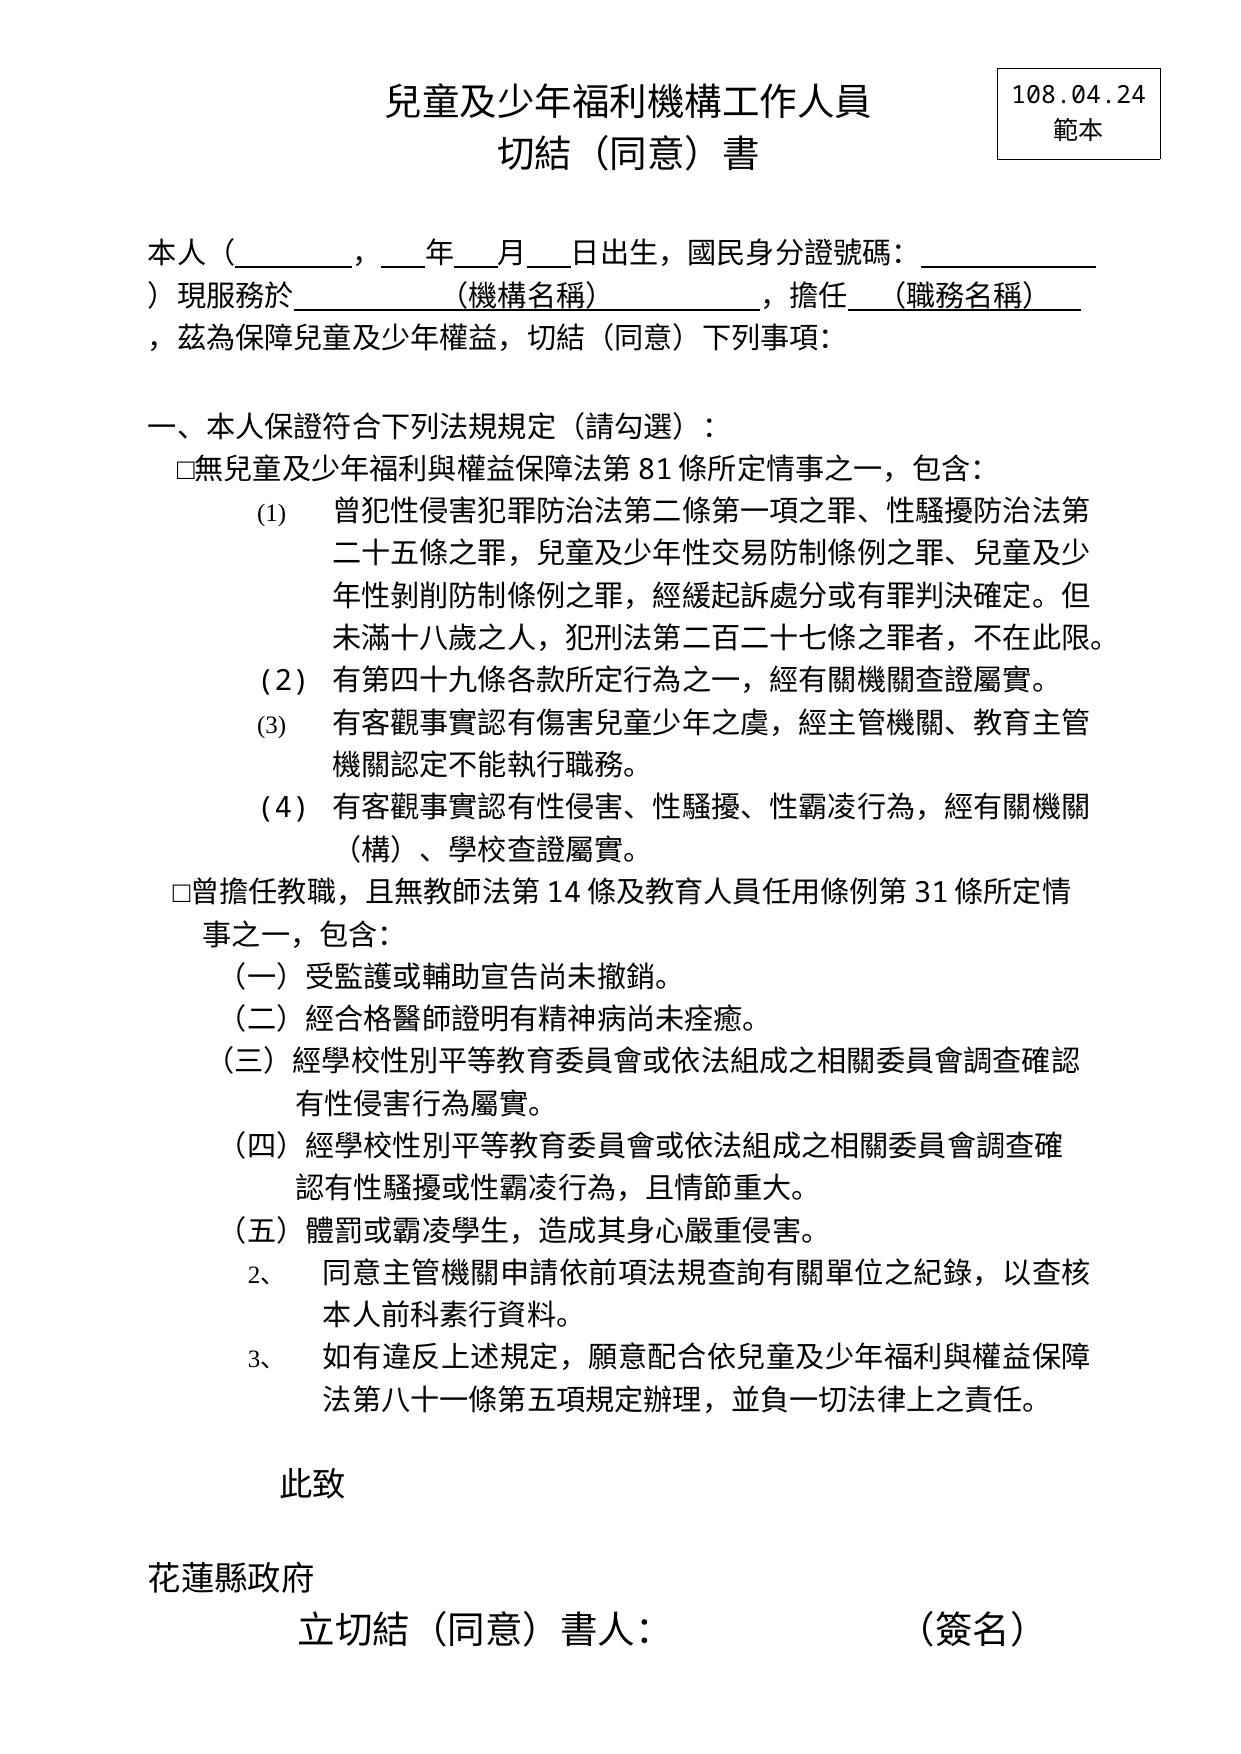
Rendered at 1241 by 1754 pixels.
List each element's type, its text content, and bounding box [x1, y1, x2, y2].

text 切結（同意）書 [148, 126, 1108, 178]
list □曾擔任教職，且無教師法第14條及教育人員任用條例第31條所定情事之一，包含： [173, 869, 1092, 953]
list 有第四十九條各款所定行為之一，經有關機關查證屬實。 [257, 657, 1092, 699]
list （一）受監護或輔助宣告尚未撤銷。 [148, 953, 1092, 996]
list 有客觀事實認有性侵害、性騷擾、性霸凌行為，經有關機關（構）、學校查證屬實。 [257, 784, 1092, 869]
list 同意主管機關申請依前項法規查詢有關單位之紀錄，以查核本人前科素行資料。 [248, 1249, 1092, 1334]
list （四）經學校性別平等教育委員會或依法組成之相關委員會調查確認有性騷擾或性霸凌行為，且情節重大。 [148, 1122, 1092, 1207]
list 如有違反上述規定，願意配合依兒童及少年福利與權益保障法第八十一條第五項規定辦理，並負一切法律上之責任。 [248, 1334, 1092, 1418]
list （五）體罰或霸凌學生，造成其身心嚴重侵害。 [148, 1207, 1092, 1249]
text 一、本人保證符合下列法規規定（請勾選）： [148, 403, 1092, 445]
text 108.04.24範本 [1006, 76, 1151, 147]
text [998, 69, 1160, 159]
text 花蓮縣政府 [148, 1552, 1092, 1600]
list 曾犯性侵害犯罪防治法第二條第一項之罪、性騷擾防治法第二十五條之罪，兒童及少年性交易防制條例之罪、兒童及少年性剝削防制條例之罪，經緩起訴處分或有罪判決確定。但未滿十八歲之人，犯刑法第二百二十七條之罪者，不在此限。 [257, 488, 1092, 657]
list （三）經學校性別平等教育委員會或依法組成之相關委員會調查確認有性侵害行為屬實。 [205, 1038, 1092, 1122]
text □無兒童及少年福利與權益保障法第81條所定情事之一，包含： [148, 445, 1092, 488]
list 此致 [209, 1458, 1092, 1506]
list 有客觀事實認有傷害兒童少年之虞，經主管機關、教育主管機關認定不能執行職務。 [257, 699, 1092, 784]
list （二）經合格醫師證明有精神病尚未痊癒。 [148, 996, 1092, 1038]
text 立切結（同意）書人： （簽名） [148, 1600, 1092, 1654]
text 兒童及少年福利機構工作人員 [148, 74, 997, 126]
text 本人（ ， 年 月 日出生，國民身分證號碼： ）現服務於 （機構名稱） ，擔任 （職務名稱） ，茲為保障兒童及少年權益，切結（同意）下列事項： [148, 230, 1108, 357]
